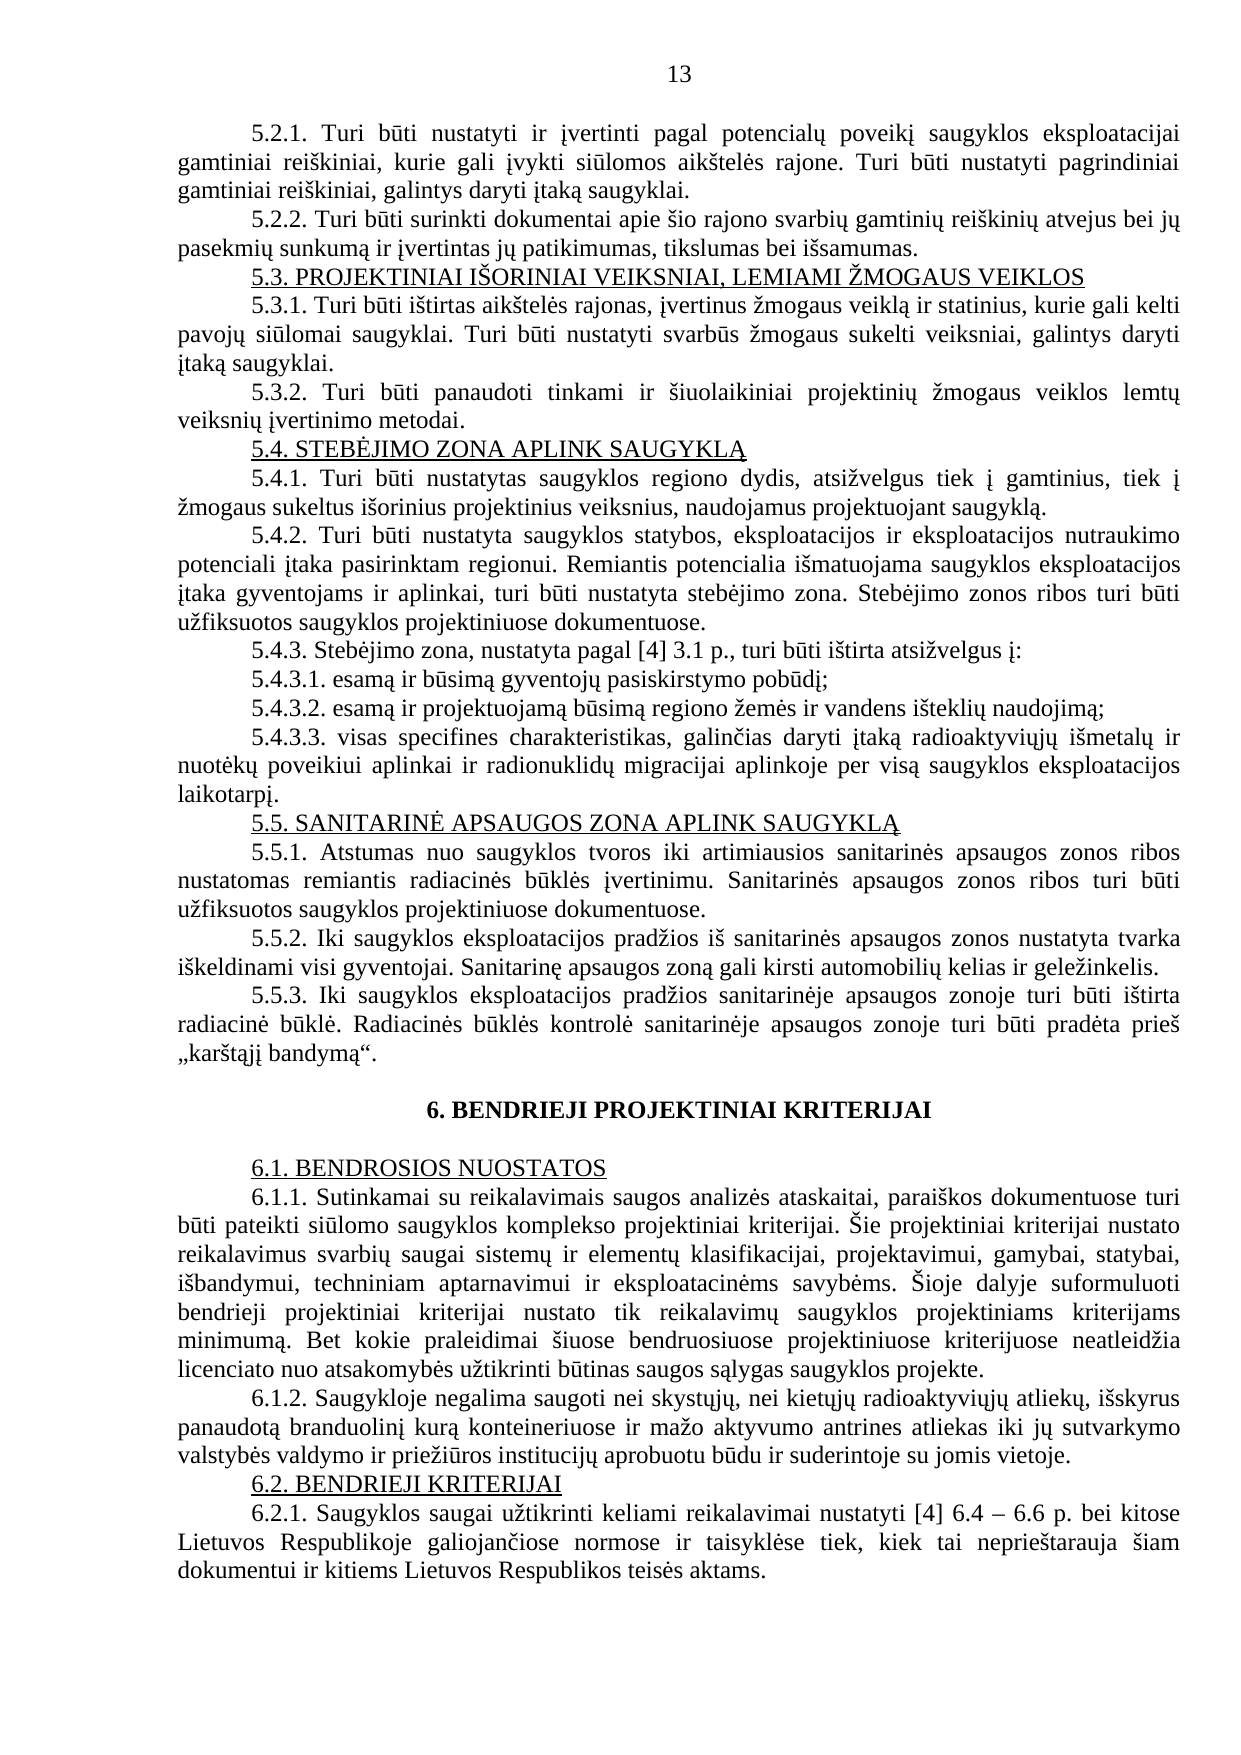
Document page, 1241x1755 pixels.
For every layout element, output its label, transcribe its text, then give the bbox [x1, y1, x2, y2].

text 5.4.3. Stebėjimo zona, nustatyta pagal [4] 3.1 p., turi būti ištirta atsižvelgus į: [177, 636, 1181, 664]
text 5.5.3. Iki saugyklos eksploatacijos pradžios sanitarinėje apsaugos zonoje turi būti ištirta radiacinė būklė. Radiacinės būklės kontrolė sanitarinėje apsaugos zonoje turi būti pradėta prieš „karštąjį bandymą“. [177, 981, 1181, 1067]
text 6.1. BENDROSIOS NUOSTATOS [177, 1153, 1181, 1182]
text 6. BENDRIEJI PROJEKTINIAI KRITERIJAI [177, 1096, 1181, 1124]
text 5.5. SANITARINĖ APSAUGOS ZONA APLINK SAUGYKLĄ [177, 808, 1181, 837]
text 5.3. PROJEKTINIAI IŠORINIAI VEIKSNIAI, LEMIAMI ŽMOGAUS VEIKLOS [177, 262, 1181, 291]
text 5.3.1. Turi būti ištirtas aikštelės rajonas, įvertinus žmogaus veiklą ir statinius, kurie gali kelti pavojų siūlomai saugyklai. Turi būti nustatyti svarbūs žmogaus sukelti veiksniai, galintys daryti įtaką saugyklai. [177, 291, 1181, 377]
text 5.5.2. Iki saugyklos eksploatacijos pradžios iš sanitarinės apsaugos zonos nustatyta tvarka iškeldinami visi gyventojai. Sanitarinę apsaugos zoną gali kirsti automobilių kelias ir geležinkelis. [177, 923, 1181, 981]
text 5.2.2. Turi būti surinkti dokumentai apie šio rajono svarbių gamtinių reiškinių atvejus bei jų pasekmių sunkumą ir įvertintas jų patikimumas, tikslumas bei išsamumas. [177, 204, 1181, 262]
text 5.2.1. Turi būti nustatyti ir įvertinti pagal potencialų poveikį saugyklos eksploatacijai gamtiniai reiškiniai, kurie gali įvykti siūlomos aikštelės rajone. Turi būti nustatyti pagrindiniai gamtiniai reiškiniai, galintys daryti įtaką saugyklai. [177, 118, 1181, 204]
text 6.2.1. Saugyklos saugai užtikrinti keliami reikalavimai nustatyti [4] 6.4 – 6.6 p. bei kitose Lietuvos Respublikoje galiojančiose normose ir taisyklėse tiek, kiek tai neprieštarauja šiam dokumentui ir kitiems Lietuvos Respublikos teisės aktams. [177, 1498, 1181, 1584]
text 5.4.2. Turi būti nustatyta saugyklos statybos, eksploatacijos ir eksploatacijos nutraukimo potenciali įtaka pasirinktam regionui. Remiantis potencialia išmatuojama saugyklos eksploatacijos įtaka gyventojams ir aplinkai, turi būti nustatyta stebėjimo zona. Stebėjimo zonos ribos turi būti užfiksuotos saugyklos projektiniuose dokumentuose. [177, 521, 1181, 636]
text 6.1.2. Saugykloje negalima saugoti nei skystųjų, nei kietųjų radioaktyviųjų atliekų, išskyrus panaudotą branduolinį kurą konteineriuose ir mažo aktyvumo antrines atliekas iki jų sutvarkymo valstybės valdymo ir priežiūros institucijų aprobuotu būdu ir suderintoje su jomis vietoje. [177, 1383, 1181, 1469]
text 5.4.3.3. visas specifines charakteristikas, galinčias daryti įtaką radioaktyviųjų išmetalų ir nuotėkų poveikiui aplinkai ir radionuklidų migracijai aplinkoje per visą saugyklos eksploatacijos laikotarpį. [177, 722, 1181, 808]
text 5.5.1. Atstumas nuo saugyklos tvoros iki artimiausios sanitarinės apsaugos zonos ribos nustatomas remiantis radiacinės būklės įvertinimu. Sanitarinės apsaugos zonos ribos turi būti užfiksuotos saugyklos projektiniuose dokumentuose. [177, 837, 1181, 923]
text 5.4.3.2. esamą ir projektuojamą būsimą regiono žemės ir vandens išteklių naudojimą; [177, 693, 1181, 722]
text 5.3.2. Turi būti panaudoti tinkami ir šiuolaikiniai projektinių žmogaus veiklos lemtų veiksnių įvertinimo metodai. [177, 377, 1181, 434]
text 6.1.1. Sutinkamai su reikalavimais saugos analizės ataskaitai, paraiškos dokumentuose turi būti pateikti siūlomo saugyklos komplekso projektiniai kriterijai. Šie projektiniai kriterijai nustato reikalavimus svarbių saugai sistemų ir elementų klasifikacijai, projektavimui, gamybai, statybai, išbandymui, techniniam aptarnavimui ir eksploatacinėms savybėms. Šioje dalyje suformuluoti bendrieji projektiniai kriterijai nustato tik reikalavimų saugyklos projektiniams kriterijams minimumą. Bet kokie praleidimai šiuose bendruosiuose projektiniuose kriterijuose neatleidžia licenciato nuo atsakomybės užtikrinti būtinas saugos sąlygas saugyklos projekte. [177, 1182, 1181, 1383]
text 5.4.1. Turi būti nustatytas saugyklos regiono dydis, atsižvelgus tiek į gamtinius, tiek į žmogaus sukeltus išorinius projektinius veiksnius, naudojamus projektuojant saugyklą. [177, 463, 1181, 521]
text 6.2. BENDRIEJI KRITERIJAI [177, 1469, 1181, 1498]
text 5.4.3.1. esamą ir būsimą gyventojų pasiskirstymo pobūdį; [177, 664, 1181, 693]
text 5.4. STEBĖJIMO ZONA APLINK SAUGYKLĄ [177, 434, 1181, 463]
